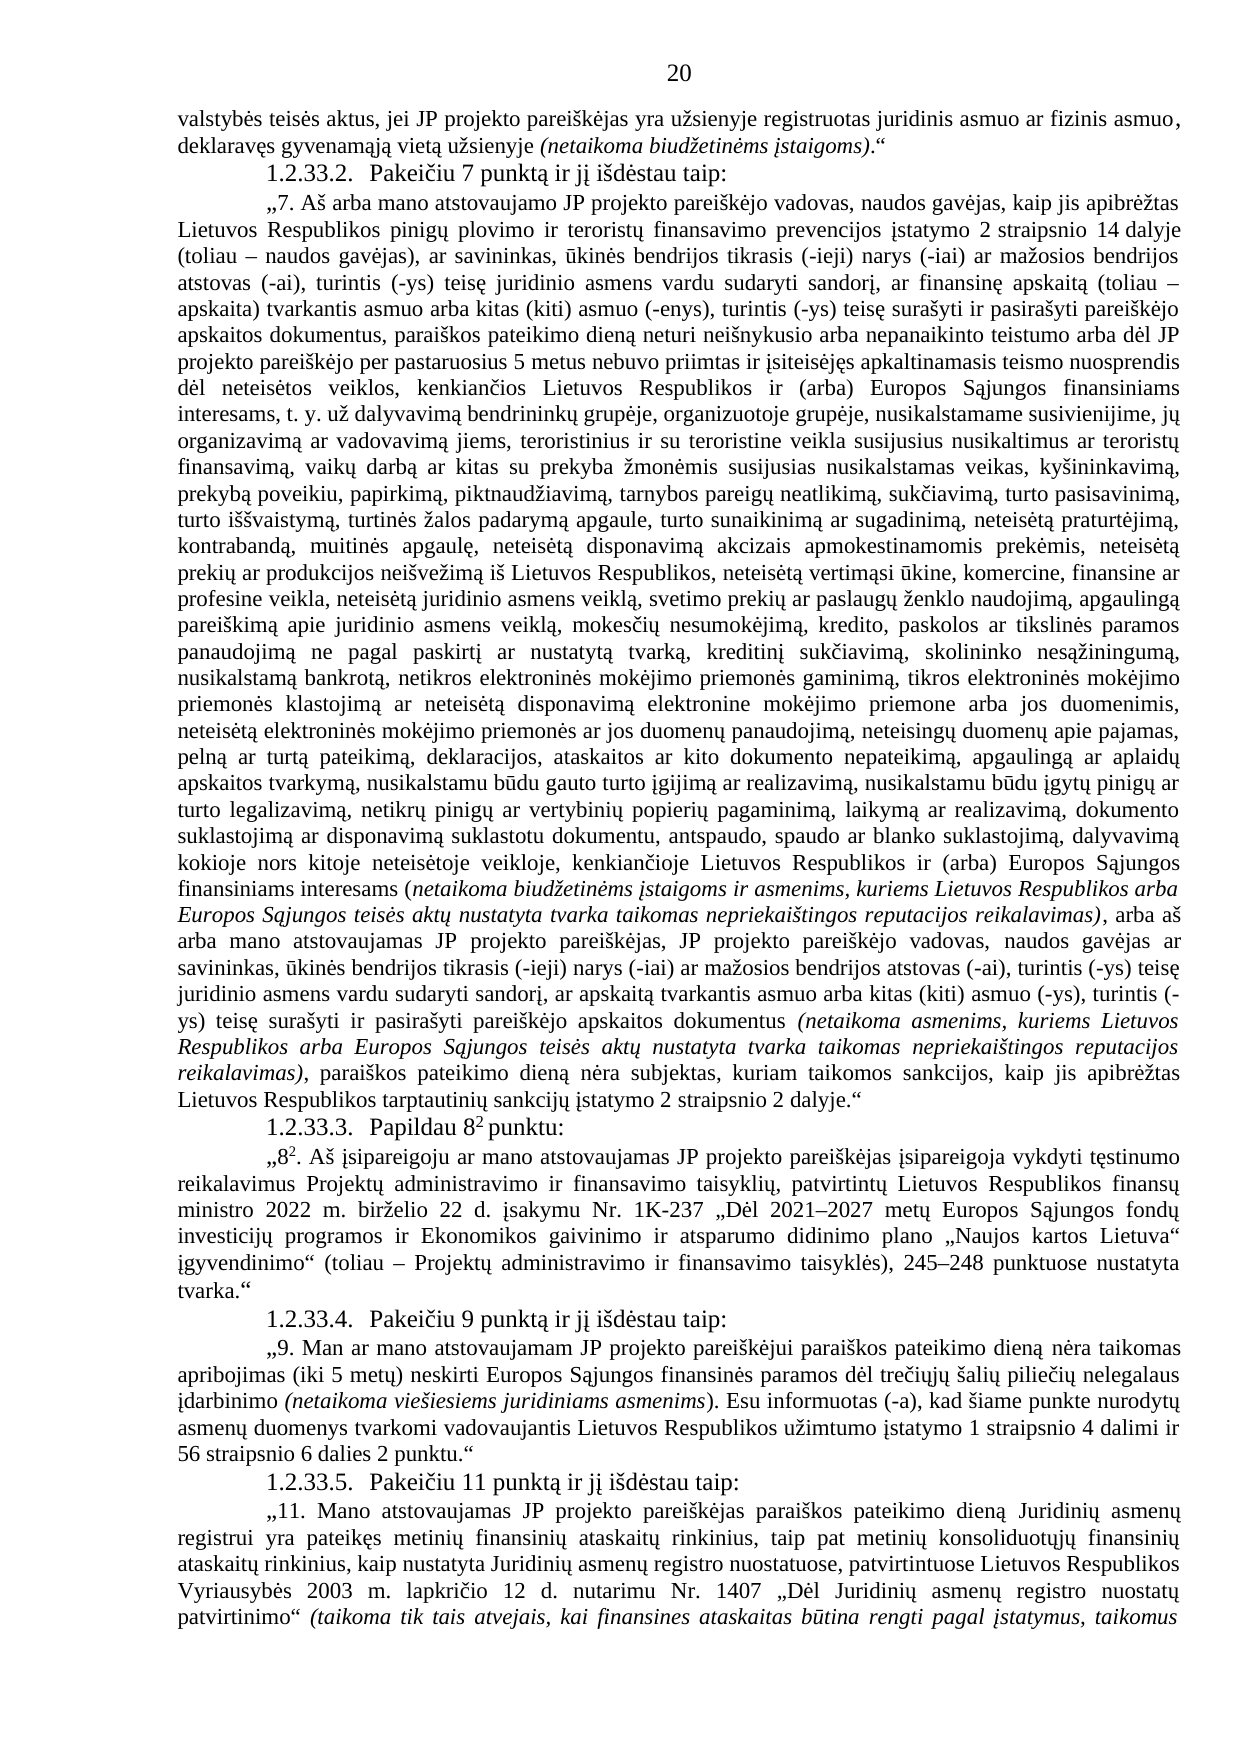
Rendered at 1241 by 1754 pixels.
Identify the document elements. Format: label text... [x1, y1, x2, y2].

text valstybės teisės aktus, jei JP projekto pareiškėjas yra užsienyje registruotas juridinis asmuo ar fizinis asmuo, deklaravęs gyvenamąją vietą užsienyje (netaikoma biudžetinėms įstaigoms).“ [177, 103, 1181, 158]
text 1.2.33.3. Papildau 82 punktu: [266, 1112, 1181, 1141]
text „82. Aš įsipareigoju ar mano atstovaujamas JP projekto pareiškėjas įsipareigoja vykdyti tęstinumo reikalavimus Projektų administravimo ir finansavimo taisyklių, patvirtintų Lietuvos Respublikos finansų ministro 2022 m. birželio 22 d. įsakymu Nr. 1K-237 „Dėl 2021–2027 metų Europos Sąjungos fondų investicijų programos ir Ekonomikos gaivinimo ir atsparumo didinimo plano „Naujos kartos Lietuva“ įgyvendinimo“ (toliau – Projektų administravimo ir finansavimo taisyklės), 245–248 punktuose nustatyta tvarka.“ [177, 1141, 1181, 1304]
text 1.2.33.2. Pakeičiu 7 punktą ir jį išdėstau taip: [266, 158, 1181, 187]
text „7. Aš arba mano atstovaujamo JP projekto pareiškėjo vadovas, naudos gavėjas, kaip jis apibrėžtas Lietuvos Respublikos pinigų plovimo ir teroristų finansavimo prevencijos įstatymo 2 straipsnio 14 dalyje (toliau – naudos gavėjas), ar savininkas, ūkinės bendrijos tikrasis (-ieji) narys (-iai) ar mažosios bendrijos atstovas (-ai), turintis (-ys) teisę juridinio asmens vardu sudaryti sandorį, ar finansinę apskaitą (toliau – apskaita) tvarkantis asmuo arba kitas (kiti) asmuo (-enys), turintis (-ys) teisę surašyti ir pasirašyti pareiškėjo apskaitos dokumentus, paraiškos pateikimo dieną neturi neišnykusio arba nepanaikinto teistumo arba dėl JP projekto pareiškėjo per pastaruosius 5 metus nebuvo priimtas ir įsiteisėjęs apkaltinamasis teismo nuosprendis dėl neteisėtos veiklos, kenkiančios Lietuvos Respublikos ir (arba) Europos Sąjungos finansiniams interesams, t. y. už dalyvavimą bendrininkų grupėje, organizuotoje grupėje, nusikalstamame susivienijime, jų organizavimą ar vadovavimą jiems, teroristinius ir su teroristine veikla susijusius nusikaltimus ar teroristų finansavimą, vaikų darbą ar kitas su prekyba žmonėmis susijusias nusikalstamas veikas, kyšininkavimą, prekybą poveikiu, papirkimą, piktnaudžiavimą, tarnybos pareigų neatlikimą, sukčiavimą, turto pasisavinimą, turto iššvaistymą, turtinės žalos padarymą apgaule, turto sunaikinimą ar sugadinimą, neteisėtą praturtėjimą, kontrabandą, muitinės apgaulę, neteisėtą disponavimą akcizais apmokestinamomis prekėmis, neteisėtą prekių ar produkcijos neišvežimą iš Lietuvos Respublikos, neteisėtą vertimąsi ūkine, komercine, finansine ar profesine veikla, neteisėtą juridinio asmens veiklą, svetimo prekių ar paslaugų ženklo naudojimą, apgaulingą pareiškimą apie juridinio asmens veiklą, mokesčių nesumokėjimą, kredito, paskolos ar tikslinės paramos panaudojimą ne pagal paskirtį ar nustatytą tvarką, kreditinį sukčiavimą, skolininko nesąžiningumą, nusikalstamą bankrotą, netikros elektroninės mokėjimo priemonės gaminimą, tikros elektroninės mokėjimo priemonės klastojimą ar neteisėtą disponavimą elektronine mokėjimo priemone arba jos duomenimis, neteisėtą elektroninės mokėjimo priemonės ar jos duomenų panaudojimą, neteisingų duomenų apie pajamas, pelną ar turtą pateikimą, deklaracijos, ataskaitos ar kito dokumento nepateikimą, apgaulingą ar aplaidų apskaitos tvarkymą, nusikalstamu būdu gauto turto įgijimą ar realizavimą, nusikalstamu būdu įgytų pinigų ar turto legalizavimą, netikrų pinigų ar vertybinių popierių pagaminimą, laikymą ar realizavimą, dokumento suklastojimą ar disponavimą suklastotu dokumentu, antspaudo, spaudo ar blanko suklastojimą, dalyvavimą kokioje nors kitoje neteisėtoje veikloje, kenkiančioje Lietuvos Respublikos ir (arba) Europos Sąjungos finansiniams interesams (netaikoma biudžetinėms įstaigoms ir asmenims, kuriems Lietuvos Respublikos arba Europos Sąjungos teisės aktų nustatyta tvarka taikomas nepriekaištingos reputacijos reikalavimas), arba aš arba mano atstovaujamas JP projekto pareiškėjas, JP projekto pareiškėjo vadovas, naudos gavėjas ar savininkas, ūkinės bendrijos tikrasis (-ieji) narys (-iai) ar mažosios bendrijos atstovas (-ai), turintis (-ys) teisę juridinio asmens vardu sudaryti sandorį, ar apskaitą tvarkantis asmuo arba kitas (kiti) asmuo (-ys), turintis (-ys) teisę surašyti ir pasirašyti pareiškėjo apskaitos dokumentus (netaikoma asmenims, kuriems Lietuvos Respublikos arba Europos Sąjungos teisės aktų nustatyta tvarka taikomas nepriekaištingos reputacijos reikalavimas), paraiškos pateikimo dieną nėra subjektas, kuriam taikomos sankcijos, kaip jis apibrėžtas Lietuvos Respublikos tarptautinių sankcijų įstatymo 2 straipsnio 2 dalyje.“ [177, 187, 1181, 1112]
text „9. Man ar mano atstovaujamam JP projekto pareiškėjui paraiškos pateikimo dieną nėra taikomas apribojimas (iki 5 metų) neskirti Europos Sąjungos finansinės paramos dėl trečiųjų šalių piliečių nelegalaus įdarbinimo (netaikoma viešiesiems juridiniams asmenims). Esu informuotas (-a), kad šiame punkte nurodytų asmenų duomenys tvarkomi vadovaujantis Lietuvos Respublikos užimtumo įstatymo 1 straipsnio 4 dalimi ir 56 straipsnio 6 dalies 2 punktu.“ [177, 1332, 1181, 1467]
text 1.2.33.4. Pakeičiu 9 punktą ir jį išdėstau taip: [266, 1304, 1181, 1332]
text 1.2.33.5. Pakeičiu 11 punktą ir jį išdėstau taip: [266, 1467, 1181, 1495]
text „11. Mano atstovaujamas JP projekto pareiškėjas paraiškos pateikimo dieną Juridinių asmenų registrui yra pateikęs metinių finansinių ataskaitų rinkinius, taip pat metinių konsoliduotųjų finansinių ataskaitų rinkinius, kaip nustatyta Juridinių asmenų registro nuostatuose, patvirtintuose Lietuvos Respublikos Vyriausybės 2003 m. lapkričio 12 d. nutarimu Nr. 1407 „Dėl Juridinių asmenų registro nuostatų patvirtinimo“ (taikoma tik tais atvejais, kai finansines ataskaitas būtina rengti pagal įstatymus, taikomus [177, 1495, 1181, 1629]
